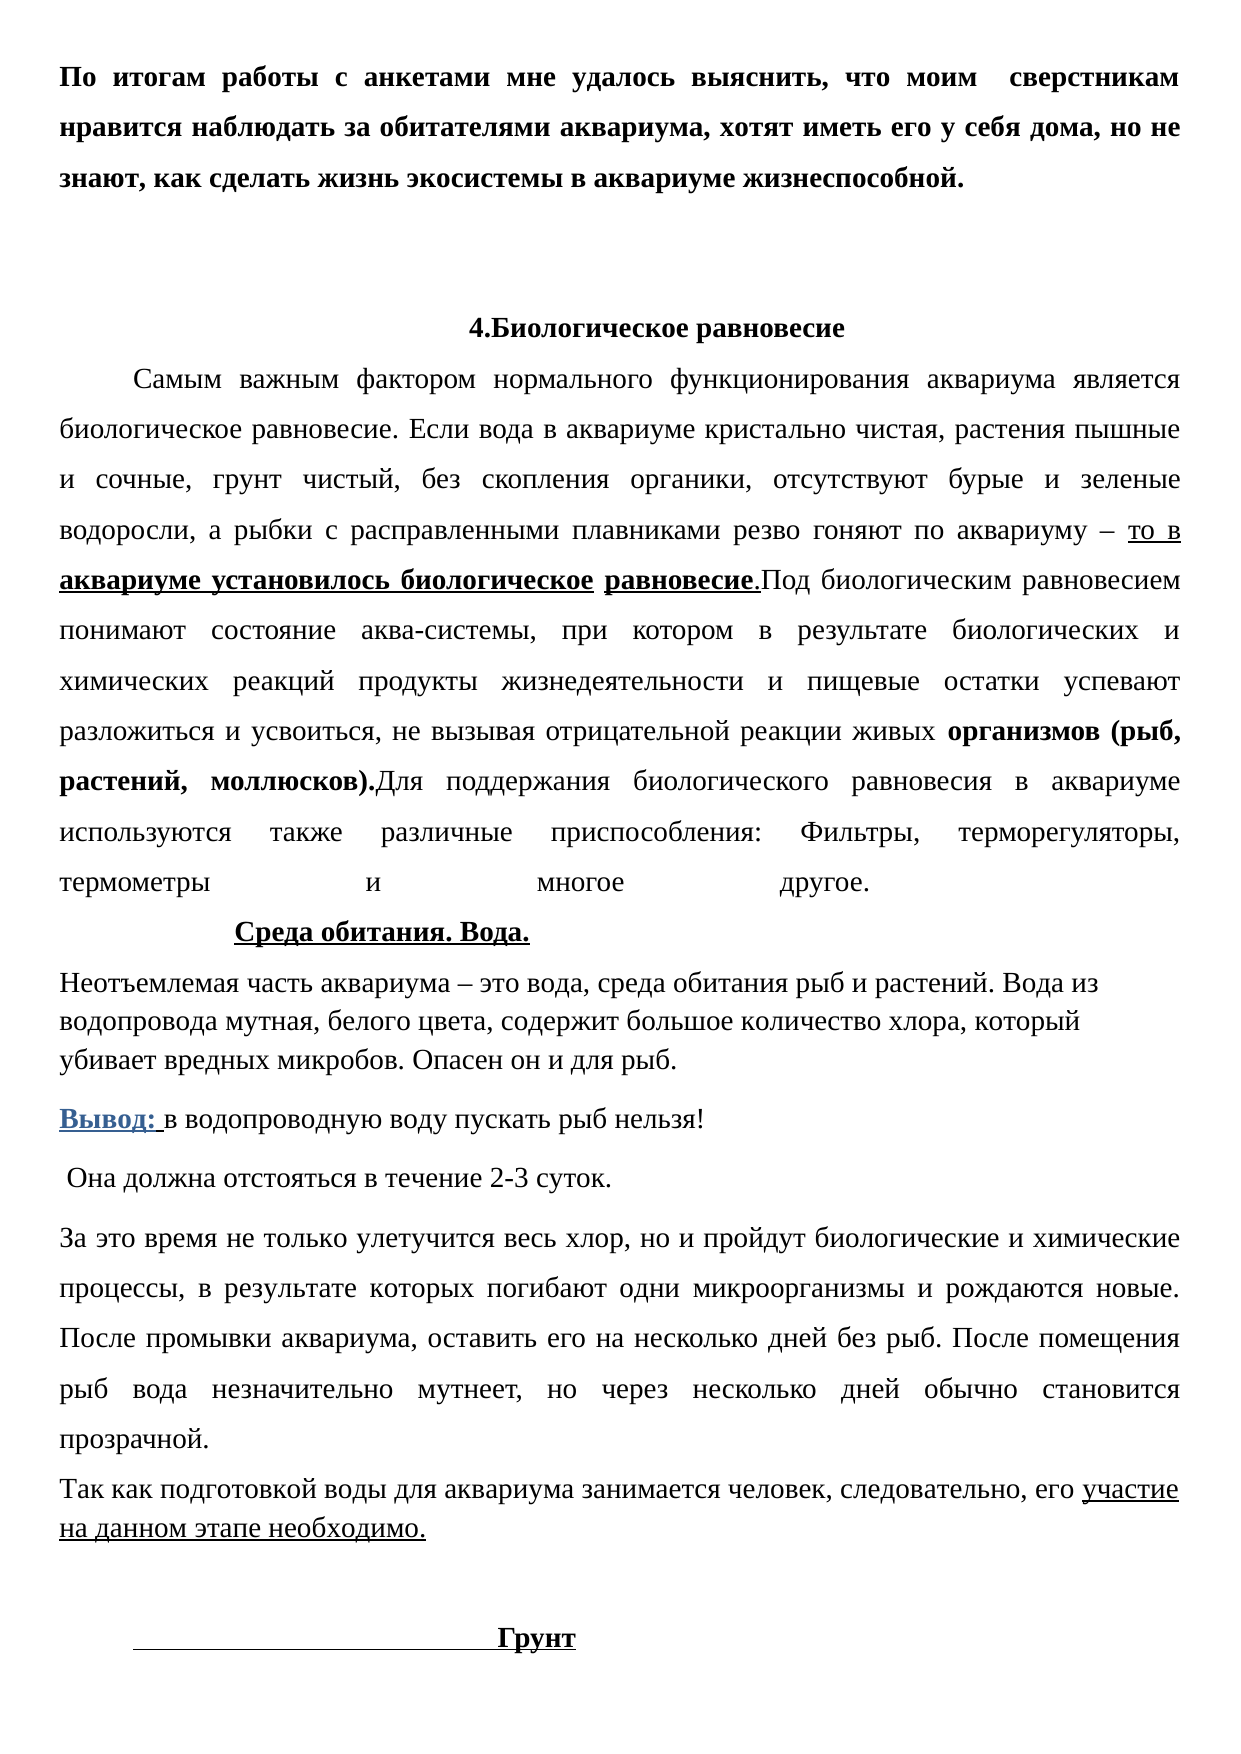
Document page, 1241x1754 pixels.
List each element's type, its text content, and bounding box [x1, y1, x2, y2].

text Она должна отстояться в течение 2-3 суток. [59, 1161, 1181, 1194]
text 4.Биологическое равновесие [59, 311, 1181, 344]
text Неотъемлемая часть аквариума – это вода, среда обитания рыб и растений. Вода из водопровода мутная, белого цвета, содержит большое количество хлора, который убивает вредных микробов. Опасен он и для рыб. [59, 965, 1181, 1075]
text Самым важным фактором нормального функционирования аквариума является биологическое равновесие. Если вода в аквариуме кристально чистая, растения пышные и сочные, грунт чистый, без скопления органики, отсутствуют бурые и зеленые водоросли, а рыбки с расправленными плавниками резво гоняют по аквариуму – то в аквариуме установилось биологическое равновесие.Под биологическим равновесием понимают состояние аква-системы, при котором в результате биологических и химических реакций продукты жизнедеятельности и пищевые остатки успевают разложиться и усвоиться, не вызывая отрицательной реакции живых организмов (рыб, растений, моллюсков).Для поддержания биологического равновесия в аквариуме используются также различные приспособления: Фильтры, терморегуляторы, термометры и многое другое. Среда обитания. Вода. [59, 361, 1181, 948]
text За это время не только улетучится весь хлор, но и пройдут биологические и химические процессы, в результате которых погибают одни микроорганизмы и рождаются новые. После промывки аквариума, оставить его на несколько дней без рыб. После помещения рыб вода незначительно мутнеет, но через несколько дней обычно становится прозрачной. [59, 1220, 1181, 1455]
text Грунт [59, 1620, 1181, 1653]
text Так как подготовкой воды для аквариума занимается человек, следовательно, его участие на данном этапе необходимо. [59, 1471, 1181, 1543]
text По итогам работы с анкетами мне удалось выяснить, что моим сверстникам нравится наблюдать за обитателями аквариума, хотят иметь его у себя дома, но не знают, как сделать жизнь экосистемы в аквариуме жизнеспособной. [59, 59, 1181, 193]
text Вывод: в водопроводную воду пускать рыб нельзя! [59, 1101, 1181, 1135]
